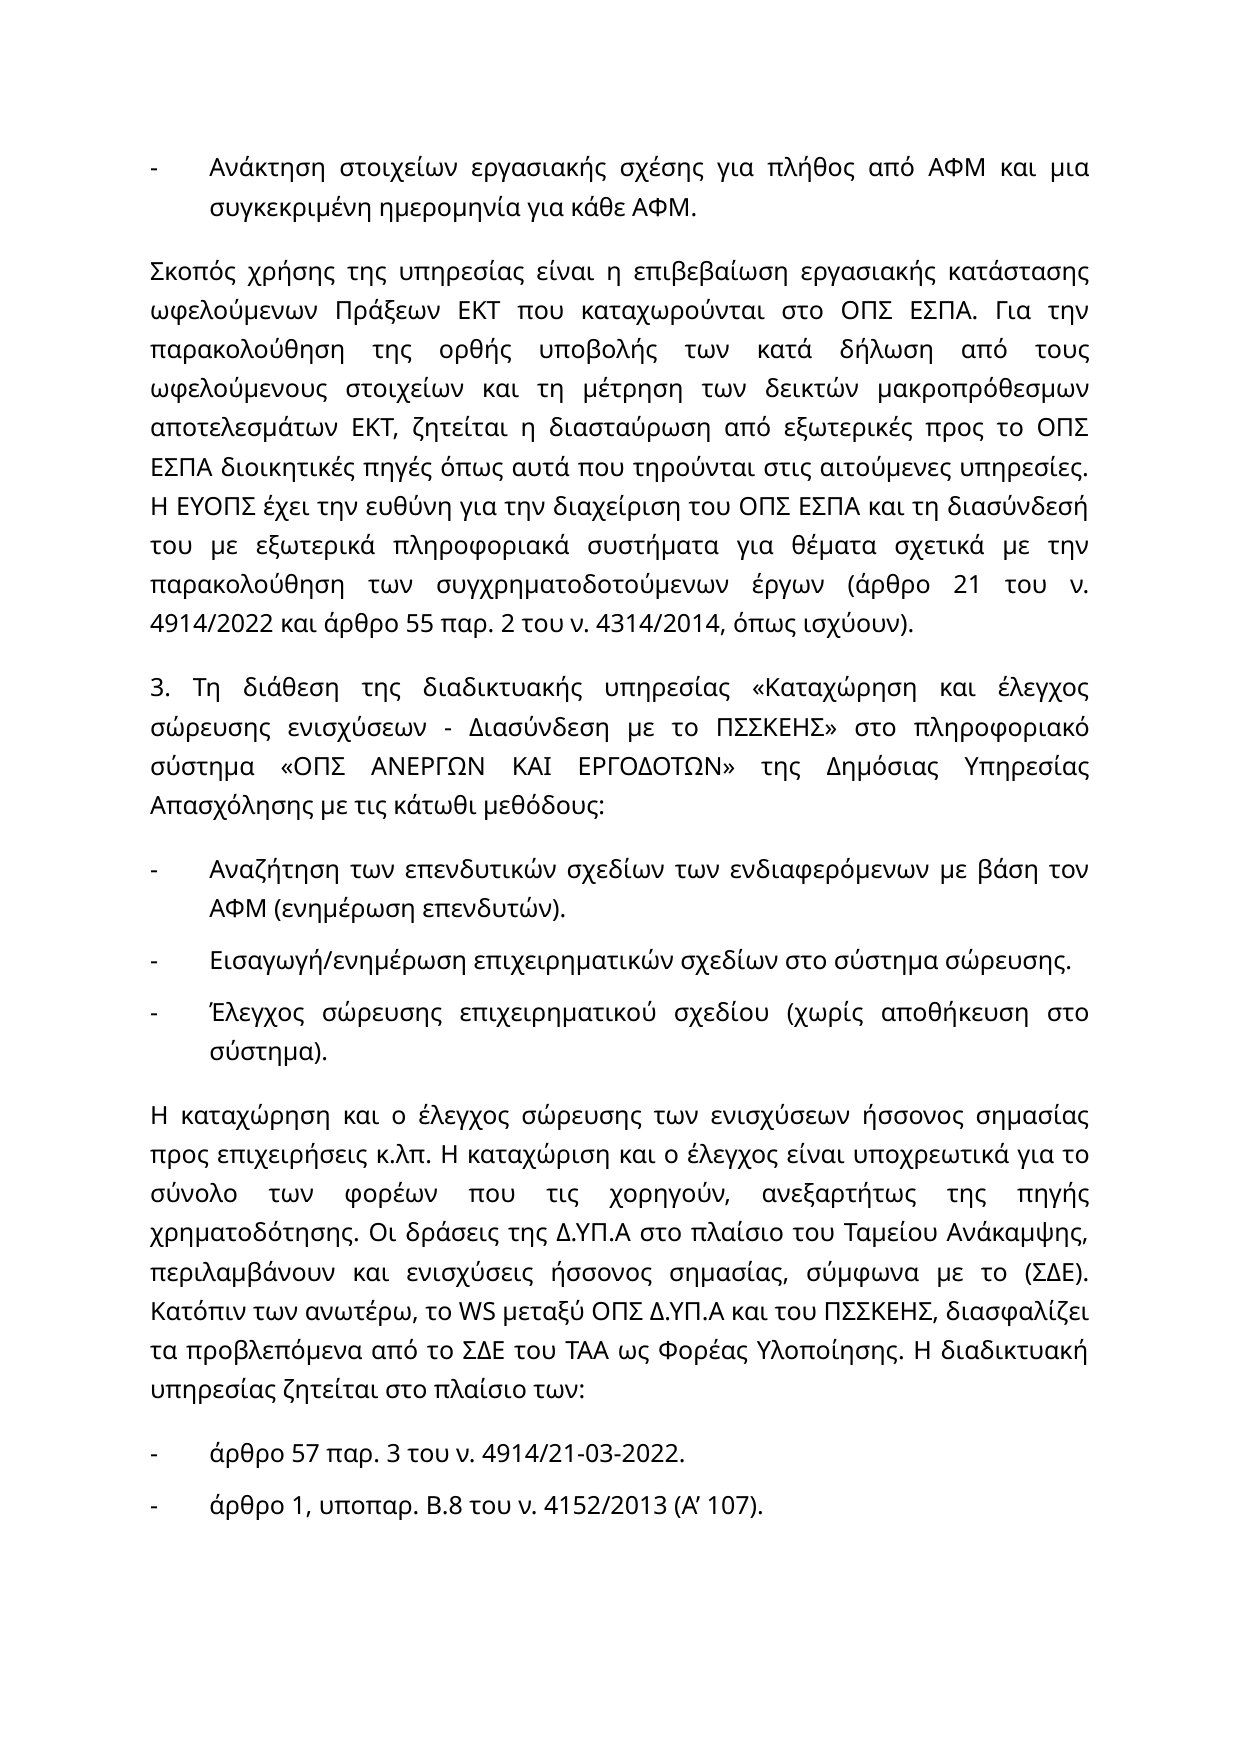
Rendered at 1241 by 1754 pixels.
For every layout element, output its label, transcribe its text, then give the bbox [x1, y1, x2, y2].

text Σκοπός χρήσης της υπηρεσίας είναι η επιβεβαίωση εργασιακής κατάστασης ωφελούμενων Πράξεων ΕΚΤ που καταχωρούνται στο ΟΠΣ ΕΣΠΑ. Για την παρακολούθηση της ορθής υποβολής των κατά δήλωση από τους ωφελούμενους στοιχείων και τη μέτρηση των δεικτών μακροπρόθεσμων αποτελεσμάτων ΕΚΤ, ζητείται η διασταύρωση από εξωτερικές προς το ΟΠΣ ΕΣΠΑ διοικητικές πηγές όπως αυτά που τηρούνται στις αιτούμενες υπηρεσίες. Η ΕΥΟΠΣ έχει την ευθύνη για την διαχείριση του ΟΠΣ ΕΣΠΑ και τη διασύνδεσή του με εξωτερικά πληροφοριακά συστήματα για θέματα σχετικά με την παρακολούθηση των συγχρηματοδοτούμενων έργων (άρθρο 21 του ν. 4914/2022 και άρθρο 55 παρ. 2 του ν. 4314/2014, όπως ισχύουν). [150, 253, 1090, 640]
list - άρθρο 57 παρ. 3 του ν. 4914/21-03-2022. [150, 1436, 1090, 1470]
list - άρθρο 1, υποπαρ. Β.8 του ν. 4152/2013 (Α’ 107). [150, 1487, 1090, 1522]
list - Ανάκτηση στοιχείων εργασιακής σχέσης για πλήθος από ΑΦΜ και μια συγκεκριμένη ημερομηνία για κάθε ΑΦΜ. [150, 150, 1090, 223]
list - Έλεγχος σώρευσης επιχειρηματικού σχεδίου (χωρίς αποθήκευση στο σύστημα). [150, 994, 1090, 1067]
list - Αναζήτηση των επενδυτικών σχεδίων των ενδιαφερόμενων με βάση τον ΑΦΜ (ενημέρωση επενδυτών). [150, 852, 1090, 925]
text 3. Τη διάθεση της διαδικτυακής υπηρεσίας «Καταχώρηση και έλεγχος σώρευσης ενισχύσεων - Διασύνδεση με το ΠΣΣΚΕΗΣ» στο πληροφοριακό σύστημα «ΟΠΣ ΑΝΕΡΓΩΝ ΚΑΙ ΕΡΓΟΔΟΤΩΝ» της Δημόσιας Υπηρεσίας Απασχόλησης με τις κάτωθι μεθόδους: [150, 670, 1090, 822]
list - Εισαγωγή/ενημέρωση επιχειρηματικών σχεδίων στο σύστημα σώρευσης. [150, 942, 1090, 977]
text Η καταχώρηση και ο έλεγχος σώρευσης των ενισχύσεων ήσσονος σημασίας προς επιχειρήσεις κ.λπ. Η καταχώριση και ο έλεγχος είναι υποχρεωτικά για το σύνολο των φορέων που τις χορηγούν, ανεξαρτήτως της πηγής χρηματοδότησης. Οι δράσεις της Δ.ΥΠ.Α στο πλαίσιο του Ταμείου Ανάκαμψης, περιλαμβάνουν και ενισχύσεις ήσσονος σημασίας, σύμφωνα με το (ΣΔΕ). Κατόπιν των ανωτέρω, το WS μεταξύ ΟΠΣ Δ.ΥΠ.Α και του ΠΣΣΚΕΗΣ, διασφαλίζει τα προβλεπόμενα από το ΣΔΕ του ΤΑΑ ως Φορέας Υλοποίησης. Η διαδικτυακή υπηρεσίας ζητείται στο πλαίσιο των: [150, 1097, 1090, 1406]
